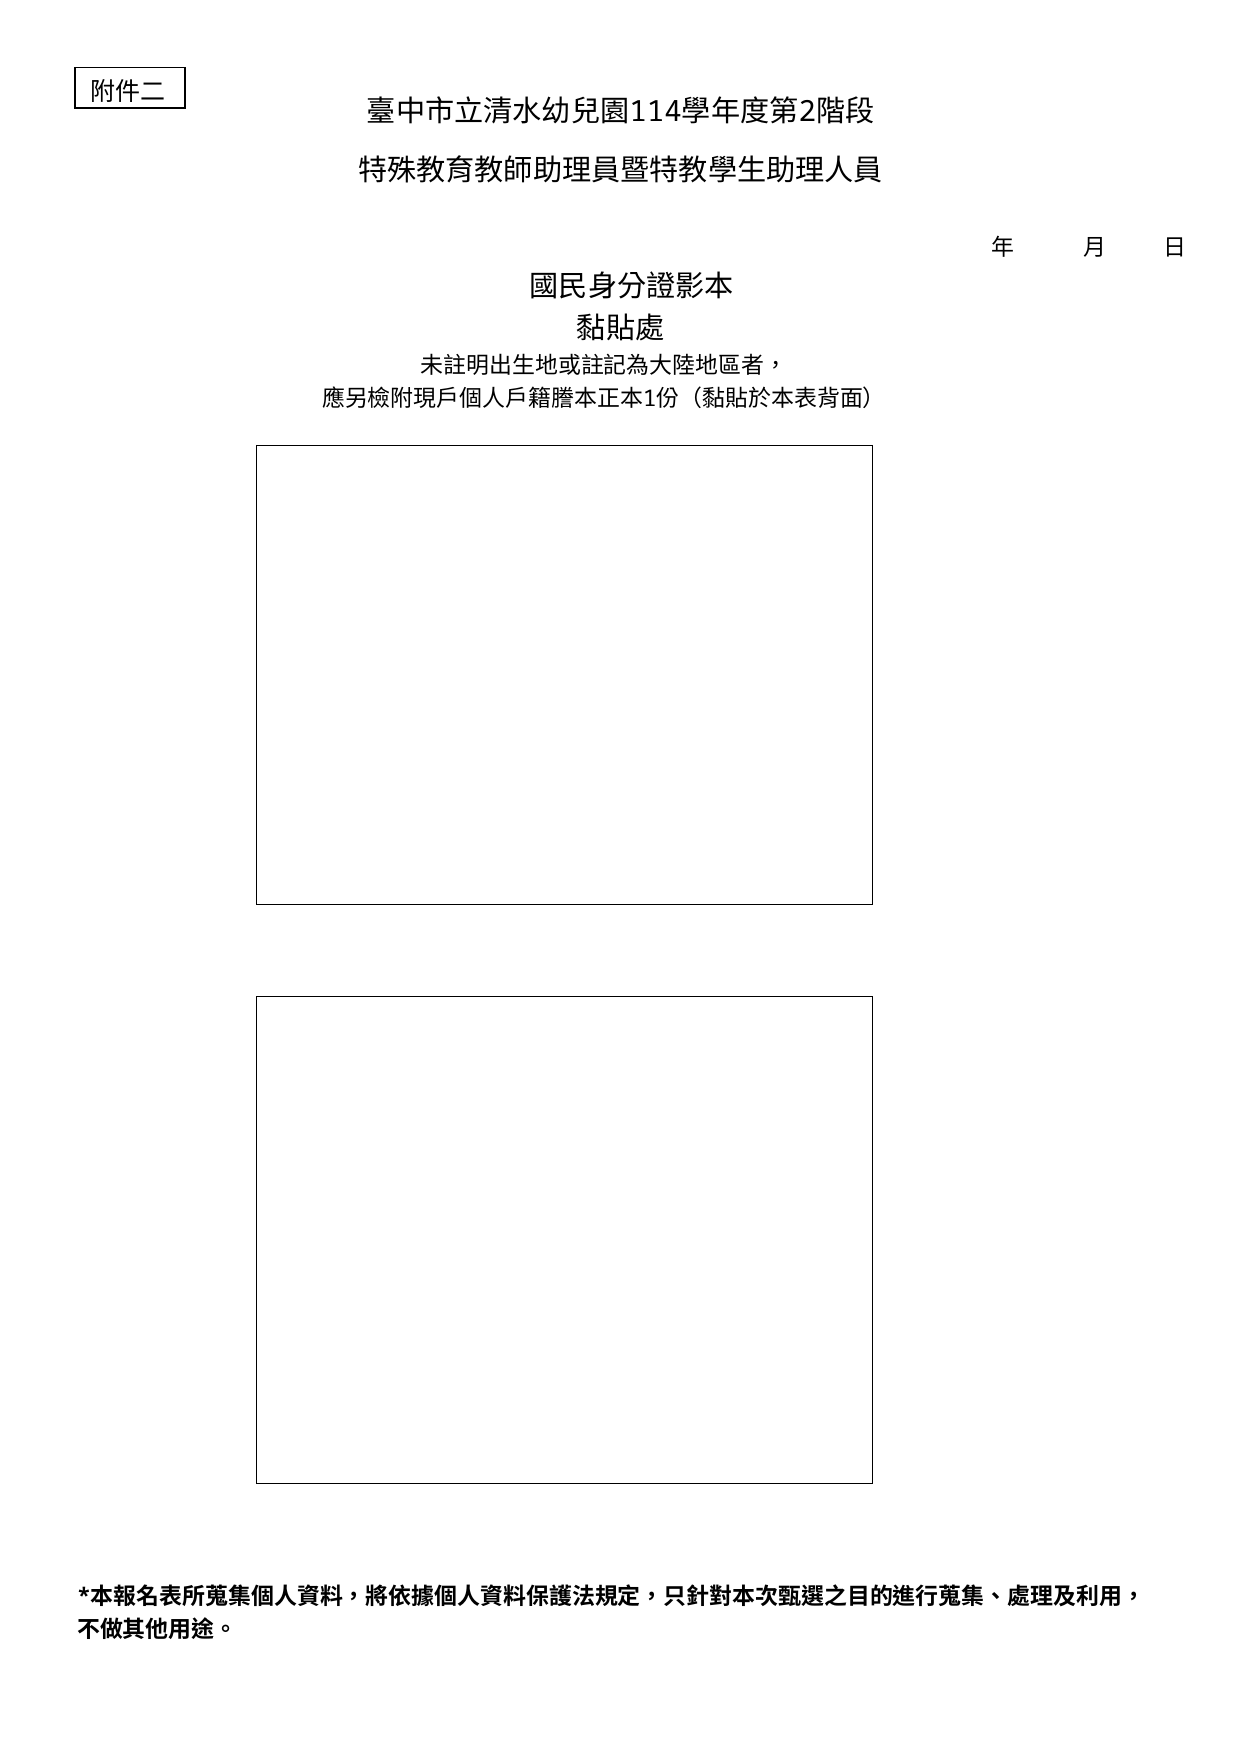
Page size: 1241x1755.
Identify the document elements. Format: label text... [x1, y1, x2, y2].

table_cell [257, 997, 872, 1483]
text 特殊教育教師助理員暨特教學生助理人員 [77, 133, 1164, 192]
table_cell [257, 905, 872, 996]
text 國民身分證影本 [77, 262, 1186, 305]
text 黏貼處 [77, 305, 1164, 347]
text 年 月 日 [77, 229, 1186, 262]
text *本報名表所蒐集個人資料，將依據個人資料保護法規定，只針對本次甄選之目的進行蒐集、處理及利用，不做其他用途。 [77, 1578, 1164, 1644]
table_header [257, 446, 872, 904]
text 未註明出生地或註記為大陸地區者， [77, 347, 1131, 380]
text 應另檢附現戶個人戶籍謄本正本1份（黏貼於本表背面） [77, 380, 1131, 413]
text 臺中市立清水幼兒園114學年度第2階段 [77, 75, 1164, 133]
